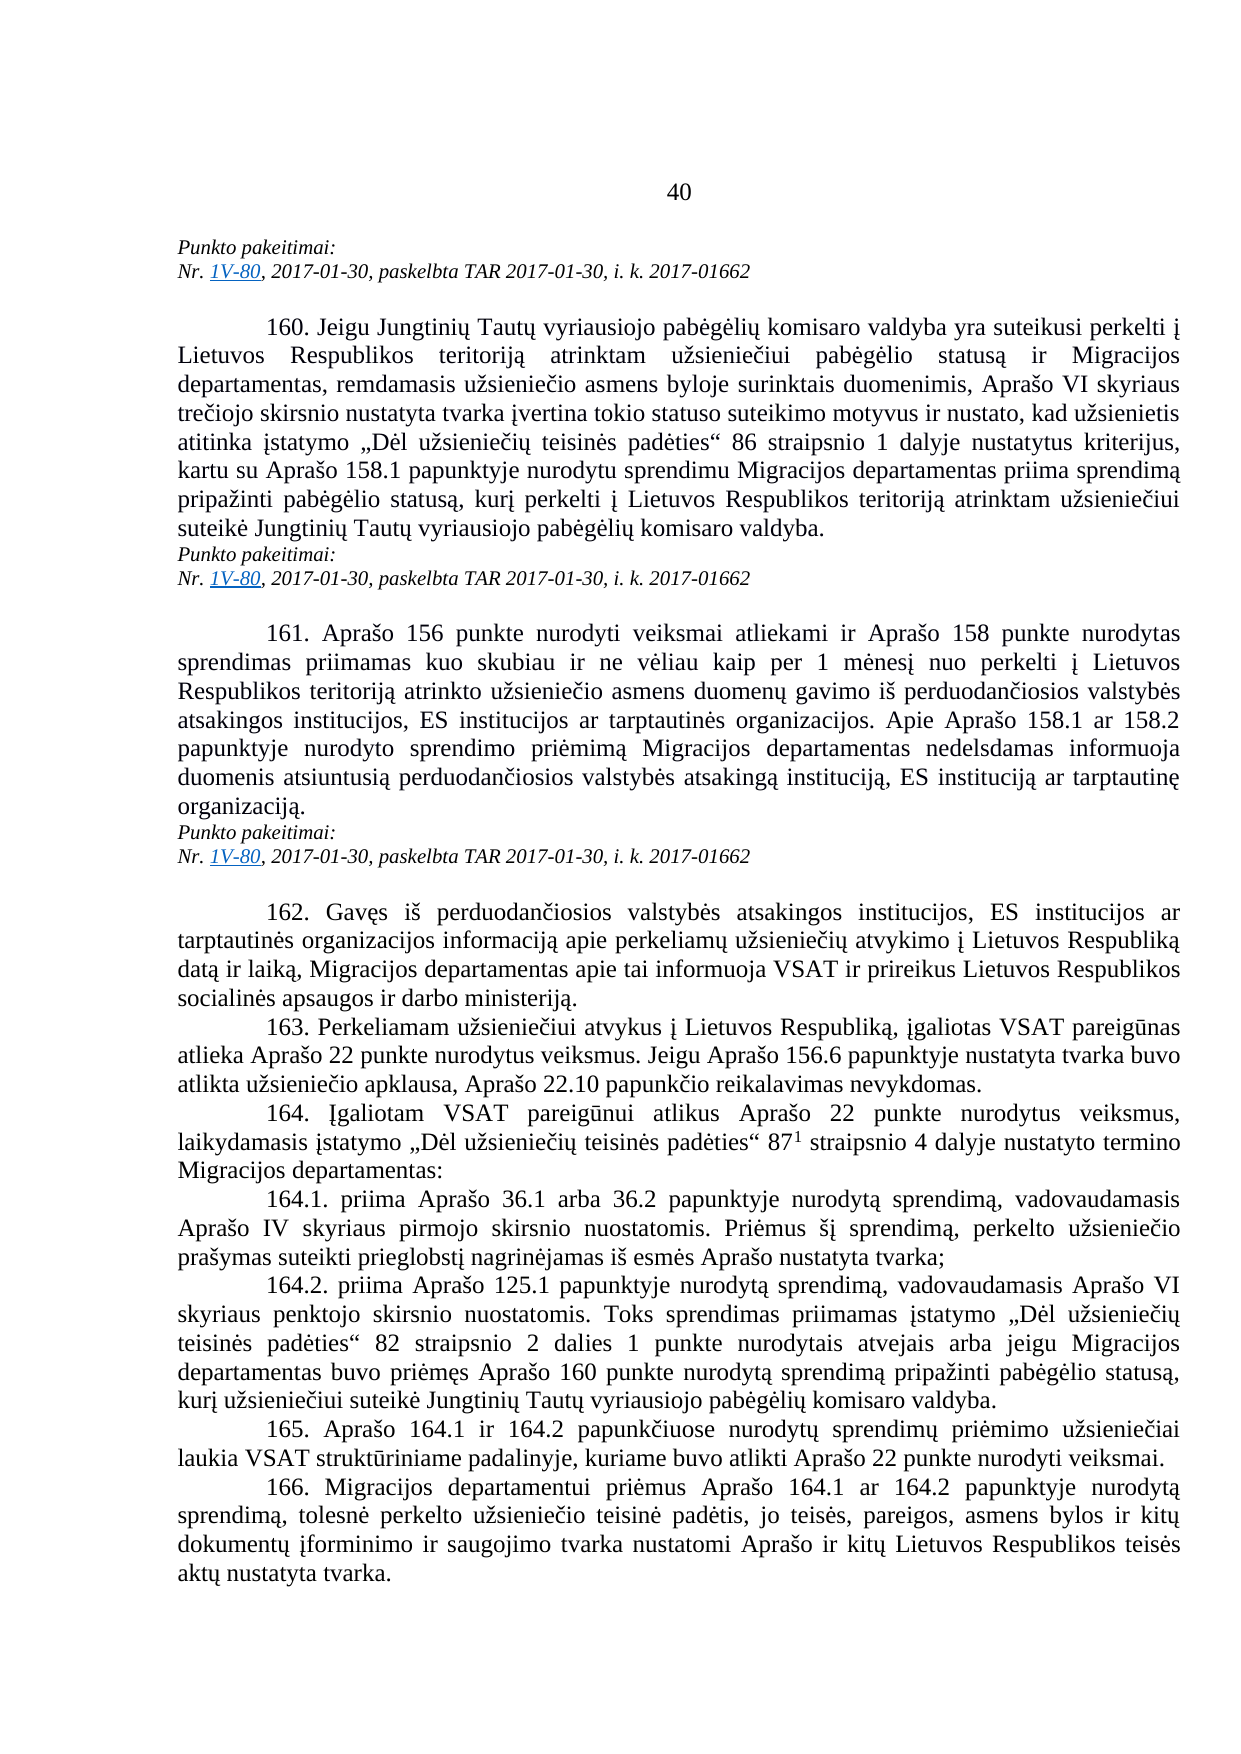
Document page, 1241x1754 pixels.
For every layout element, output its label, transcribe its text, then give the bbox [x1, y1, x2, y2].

text Punkto pakeitimai: [177, 235, 1181, 259]
text 163. Perkeliamam užsieniečiui atvykus į Lietuvos Respubliką, įgaliotas VSAT pareigūnas atlieka Aprašo 22 punkte nurodytus veiksmus. Jeigu Aprašo 156.6 papunktyje nustatyta tvarka buvo atlikta užsieniečio apklausa, Aprašo 22.10 papunkčio reikalavimas nevykdomas. [177, 1012, 1181, 1098]
text Nr. 1V-80, 2017-01-30, paskelbta TAR 2017-01-30, i. k. 2017-01662 [177, 259, 1181, 283]
text 161. Aprašo 156 punkte nurodyti veiksmai atliekami ir Aprašo 158 punkte nurodytas sprendimas priimamas kuo skubiau ir ne vėliau kaip per 1 mėnesį nuo perkelti į Lietuvos Respublikos teritoriją atrinkto užsieniečio asmens duomenų gavimo iš perduodančiosios valstybės atsakingos institucijos, ES institucijos ar tarptautinės organizacijos. Apie Aprašo 158.1 ar 158.2 papunktyje nurodyto sprendimo priėmimą Migracijos departamentas nedelsdamas informuoja duomenis atsiuntusią perduodančiosios valstybės atsakingą instituciją, ES instituciją ar tarptautinę organizaciją. [177, 618, 1181, 820]
text Nr. 1V-80, 2017-01-30, paskelbta TAR 2017-01-30, i. k. 2017-01662 [177, 844, 1181, 868]
text 164. Įgaliotam VSAT pareigūnui atlikus Aprašo 22 punkte nurodytus veiksmus, laikydamasis įstatymo „Dėl užsieniečių teisinės padėties“ 871 straipsnio 4 dalyje nustatyto termino Migracijos departamentas: [177, 1098, 1181, 1184]
text Nr. 1V-80, 2017-01-30, paskelbta TAR 2017-01-30, i. k. 2017-01662 [177, 566, 1181, 590]
text 164.2. priima Aprašo 125.1 papunktyje nurodytą sprendimą, vadovaudamasis Aprašo VI skyriaus penktojo skirsnio nuostatomis. Toks sprendimas priimamas įstatymo „Dėl užsieniečių teisinės padėties“ 82 straipsnio 2 dalies 1 punkte nurodytais atvejais arba jeigu Migracijos departamentas buvo priėmęs Aprašo 160 punkte nurodytą sprendimą pripažinti pabėgėlio statusą, kurį užsieniečiui suteikė Jungtinių Tautų vyriausiojo pabėgėlių komisaro valdyba. [177, 1270, 1181, 1414]
text Punkto pakeitimai: [177, 542, 1181, 566]
text 160. Jeigu Jungtinių Tautų vyriausiojo pabėgėlių komisaro valdyba yra suteikusi perkelti į Lietuvos Respublikos teritoriją atrinktam užsieniečiui pabėgėlio statusą ir Migracijos departamentas, remdamasis užsieniečio asmens byloje surinktais duomenimis, Aprašo VI skyriaus trečiojo skirsnio nustatyta tvarka įvertina tokio statuso suteikimo motyvus ir nustato, kad užsienietis atitinka įstatymo „Dėl užsieniečių teisinės padėties“ 86 straipsnio 1 dalyje nustatytus kriterijus, kartu su Aprašo 158.1 papunktyje nurodytu sprendimu Migracijos departamentas priima sprendimą pripažinti pabėgėlio statusą, kurį perkelti į Lietuvos Respublikos teritoriją atrinktam užsieniečiui suteikė Jungtinių Tautų vyriausiojo pabėgėlių komisaro valdyba. [177, 312, 1181, 542]
text 162. Gavęs iš perduodančiosios valstybės atsakingos institucijos, ES institucijos ar tarptautinės organizacijos informaciją apie perkeliamų užsieniečių atvykimo į Lietuvos Respubliką datą ir laiką, Migracijos departamentas apie tai informuoja VSAT ir prireikus Lietuvos Respublikos socialinės apsaugos ir darbo ministeriją. [177, 897, 1181, 1012]
text 166. Migracijos departamentui priėmus Aprašo 164.1 ar 164.2 papunktyje nurodytą sprendimą, tolesnė perkelto užsieniečio teisinė padėtis, jo teisės, pareigos, asmens bylos ir kitų dokumentų įforminimo ir saugojimo tvarka nustatomi Aprašo ir kitų Lietuvos Respublikos teisės aktų nustatyta tvarka. [177, 1472, 1181, 1587]
text 165. Aprašo 164.1 ir 164.2 papunkčiuose nurodytų sprendimų priėmimo užsieniečiai laukia VSAT struktūriniame padalinyje, kuriame buvo atlikti Aprašo 22 punkte nurodyti veiksmai. [177, 1414, 1181, 1472]
text Punkto pakeitimai: [177, 820, 1181, 844]
text 164.1. priima Aprašo 36.1 arba 36.2 papunktyje nurodytą sprendimą, vadovaudamasis Aprašo IV skyriaus pirmojo skirsnio nuostatomis. Priėmus šį sprendimą, perkelto užsieniečio prašymas suteikti prieglobstį nagrinėjamas iš esmės Aprašo nustatyta tvarka; [177, 1184, 1181, 1270]
